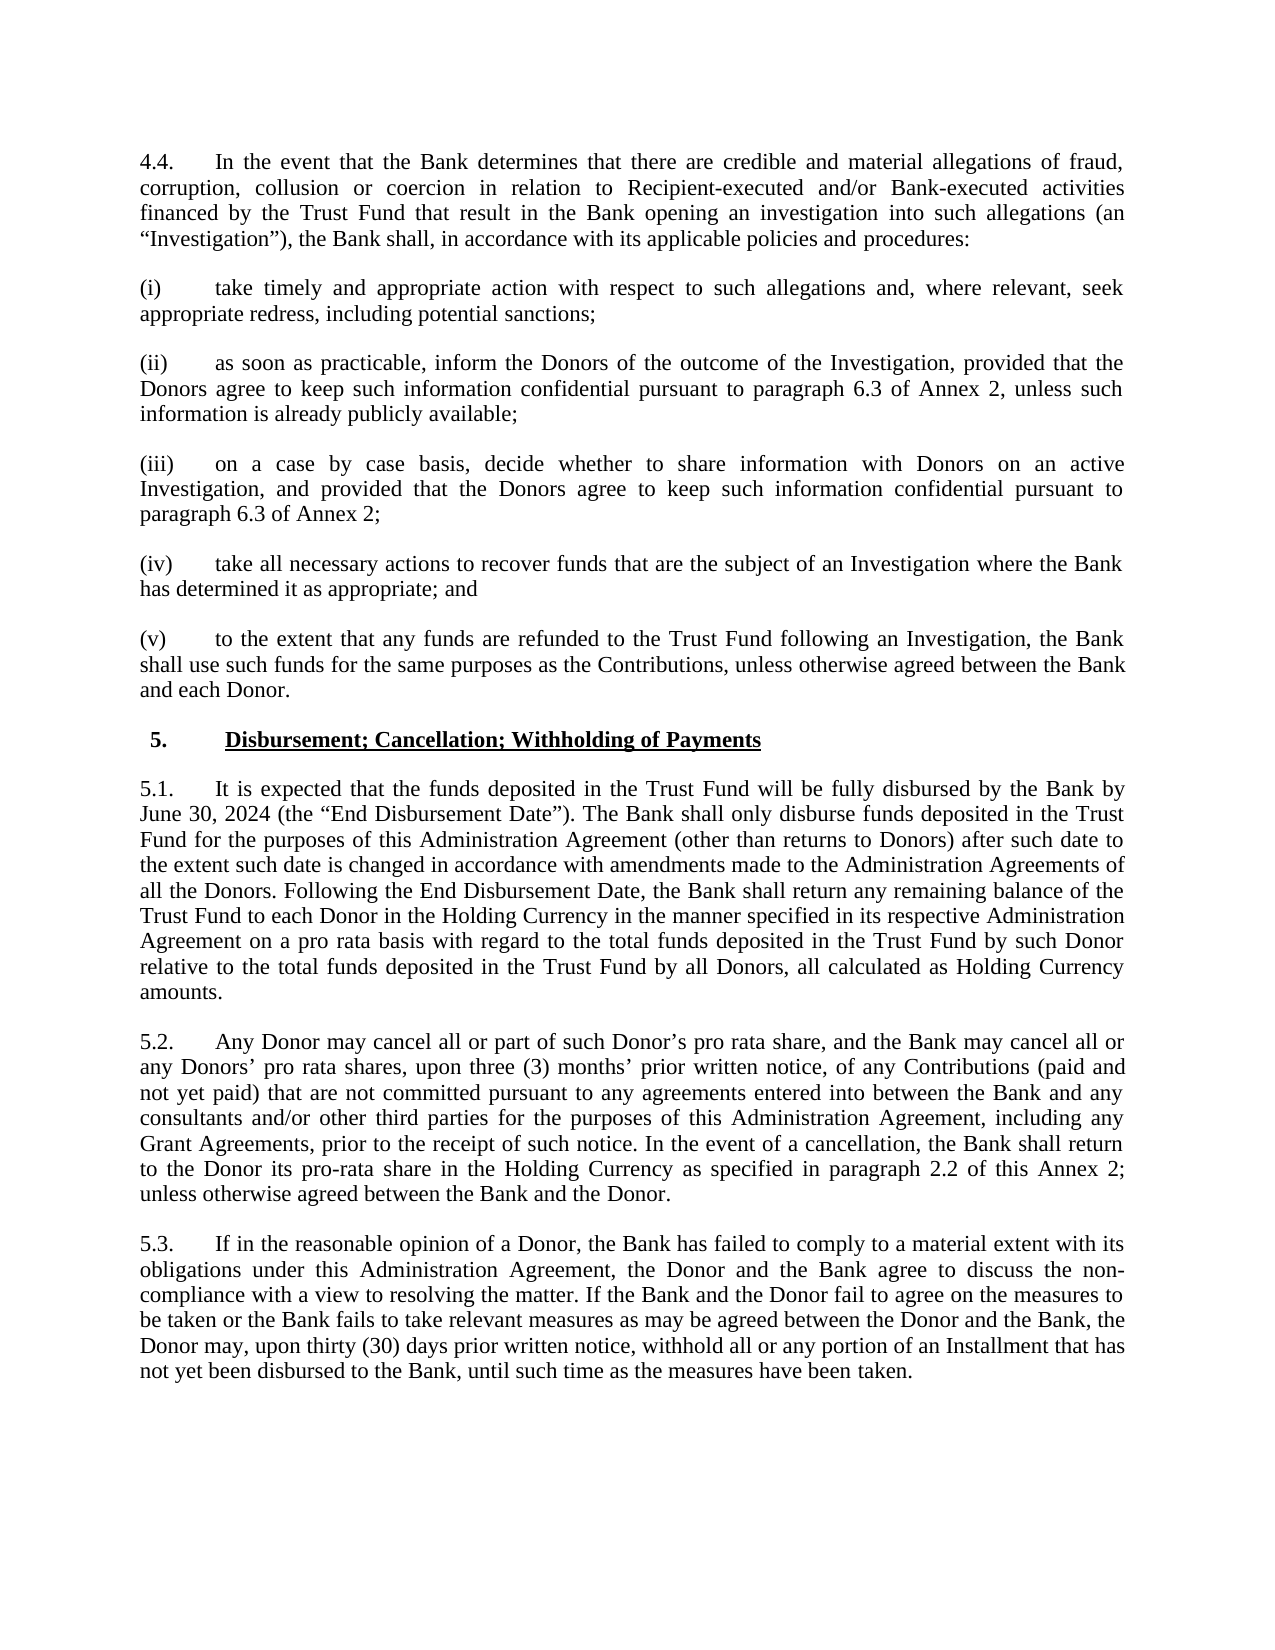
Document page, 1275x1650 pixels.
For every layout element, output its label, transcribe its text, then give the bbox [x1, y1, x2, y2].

list It is expected that the funds deposited in the Trust Fund will be fully disbursed by the Bank by June 30, 2024 (the “End Disbursement Date”). The Bank shall only disburse funds deposited in the Trust Fund for the purposes of this Administration Agreement (other than returns to Donors) after such date to the extent such date is changed in accordance with amendments made to the Administration Agreements of all the Donors. Following the End Disbursement Date, the Bank shall return any remaining balance of the Trust Fund to each Donor in the Holding Currency in the manner specified in its respective Administration Agreement on a pro rata basis with regard to the total funds deposited in the Trust Fund by such Donor relative to the total funds deposited in the Trust Fund by all Donors, all calculated as Holding Currency amounts. [139, 776, 1126, 1005]
list take timely and appropriate action with respect to such allegations and, where relevant, seek appropriate redress, including potential sanctions; [139, 275, 1125, 326]
list In the event that the Bank determines that there are credible and material allegations of fraud, corruption, collusion or coercion in relation to Recipient-executed and/or Bank-executed activities financed by the Trust Fund that result in the Bank opening an investigation into such allegations (an “Investigation”), the Bank shall, in accordance with its applicable policies and procedures: [139, 149, 1126, 251]
list Any Donor may cancel all or part of such Donor’s pro rata share, and the Bank may cancel all or any Donors’ pro rata shares, upon three (3) months’ prior written notice, of any Contributions (paid and not yet paid) that are not committed pursuant to any agreements entered into between the Bank and any consultants and/or other third parties for the purposes of this Administration Agreement, including any Grant Agreements, prior to the receipt of such notice. In the event of a cancellation, the Bank shall return to the Donor its pro-rata share in the Holding Currency as specified in paragraph 2.2 of this Annex 2; unless otherwise agreed between the Bank and the Donor. [139, 1029, 1126, 1207]
list as soon as practicable, inform the Donors of the outcome of the Investigation, provided that the Donors agree to keep such information confidential pursuant to paragraph 6.3 of Annex 2, unless such information is already publicly available; [139, 350, 1125, 426]
list on a case by case basis, decide whether to share information with Donors on an active Investigation, and provided that the Donors agree to keep such information confidential pursuant to paragraph 6.3 of Annex 2; [139, 451, 1125, 527]
list to the extent that any funds are refunded to the Trust Fund following an Investigation, the Bank shall use such funds for the same purposes as the Contributions, unless otherwise agreed between the Bank and each Donor. [139, 626, 1125, 702]
list take all necessary actions to recover funds that are the subject of an Investigation where the Bank has determined it as appropriate; and [139, 551, 1125, 602]
subtitle Disbursement; Cancellation; Withholding of Payments [150, 727, 1137, 752]
list If in the reasonable opinion of a Donor, the Bank has failed to comply to a material extent with its obligations under this Administration Agreement, the Donor and the Bank agree to discuss the non- compliance with a view to resolving the matter. If the Bank and the Donor fail to agree on the measures to be taken or the Bank fails to take relevant measures as may be agreed between the Donor and the Bank, the Donor may, upon thirty (30) days prior written notice, withhold all or any portion of an Installment that has not yet been disbursed to the Bank, until such time as the measures have been taken. [139, 1231, 1126, 1384]
